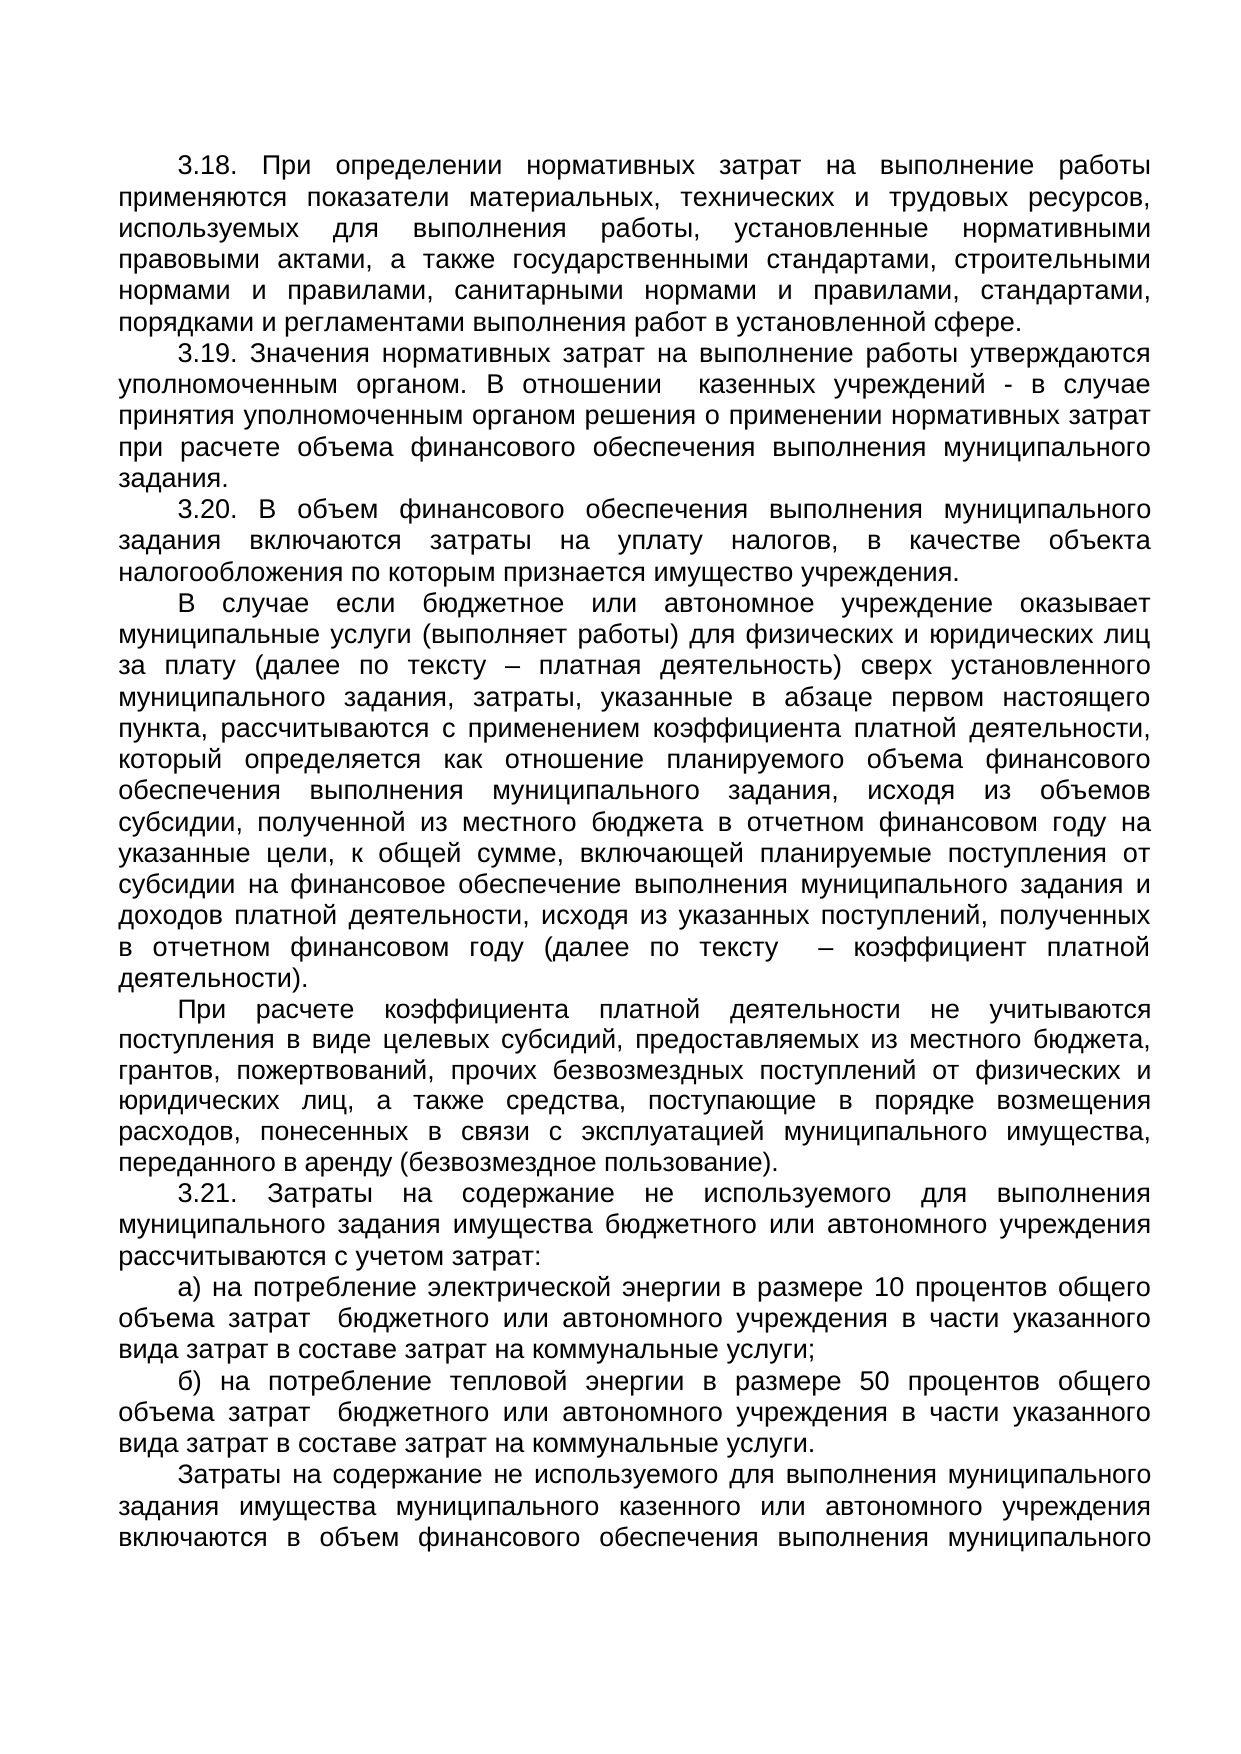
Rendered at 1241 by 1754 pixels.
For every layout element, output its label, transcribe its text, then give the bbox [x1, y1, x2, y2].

text 3.19. Значения нормативных затрат на выполнение работы утверждаются уполномоченным органом. В отношении казенных учреждений - в случае принятия уполномоченным органом решения о применении нормативных затрат при расчете объема финансового обеспечения выполнения муниципального задания. [118, 337, 1152, 493]
text При расчете коэффициента платной деятельности не учитываются поступления в виде целевых субсидий, предоставляемых из местного бюджета, грантов, пожертвований, прочих безвозмездных поступлений от физических и юридических лиц, а также средства, поступающие в порядке возмещения расходов, понесенных в связи с эксплуатацией муниципального имущества, переданного в аренду (безвозмездное пользование). [118, 993, 1152, 1177]
text 3.20. В объем финансового обеспечения выполнения муниципального задания включаются затраты на уплату налогов, в качестве объекта налогообложения по которым признается имущество учреждения. [118, 493, 1152, 587]
text б) на потребление тепловой энергии в размере 50 процентов общего объема затрат бюджетного или автономного учреждения в части указанного вида затрат в составе затрат на коммунальные услуги. [118, 1364, 1152, 1458]
text 3.18. При определении нормативных затрат на выполнение работы применяются показатели материальных, технических и трудовых ресурсов, используемых для выполнения работы, установленные нормативными правовыми актами, а также государственными стандартами, строительными нормами и правилами, санитарными нормами и правилами, стандартами, порядками и регламентами выполнения работ в установленной сфере. [118, 149, 1152, 337]
text В случае если бюджетное или автономное учреждение оказывает муниципальные услуги (выполняет работы) для физических и юридических лиц за плату (далее по тексту – платная деятельность) сверх установленного муниципального задания, затраты, указанные в абзаце первом настоящего пункта, рассчитываются с применением коэффициента платной деятельности, который определяется как отношение планируемого объема финансового обеспечения выполнения муниципального задания, исходя из объемов субсидии, полученной из местного бюджета в отчетном финансовом году на указанные цели, к общей сумме, включающей планируемые поступления от субсидии на финансовое обеспечение выполнения муниципального задания и доходов платной деятельности, исходя из указанных поступлений, полученных в отчетном финансовом году (далее по тексту – коэффициент платной деятельности). [118, 587, 1152, 993]
text Затраты на содержание не используемого для выполнения муниципального задания имущества муниципального казенного или автономного учреждения включаются в объем финансового обеспечения выполнения муниципального [118, 1458, 1152, 1552]
text а) на потребление электрической энергии в размере 10 процентов общего объема затрат бюджетного или автономного учреждения в части указанного вида затрат в составе затрат на коммунальные услуги; [118, 1271, 1152, 1364]
text 3.21. Затраты на содержание не используемого для выполнения муниципального задания имущества бюджетного или автономного учреждения рассчитываются с учетом затрат: [118, 1177, 1152, 1271]
